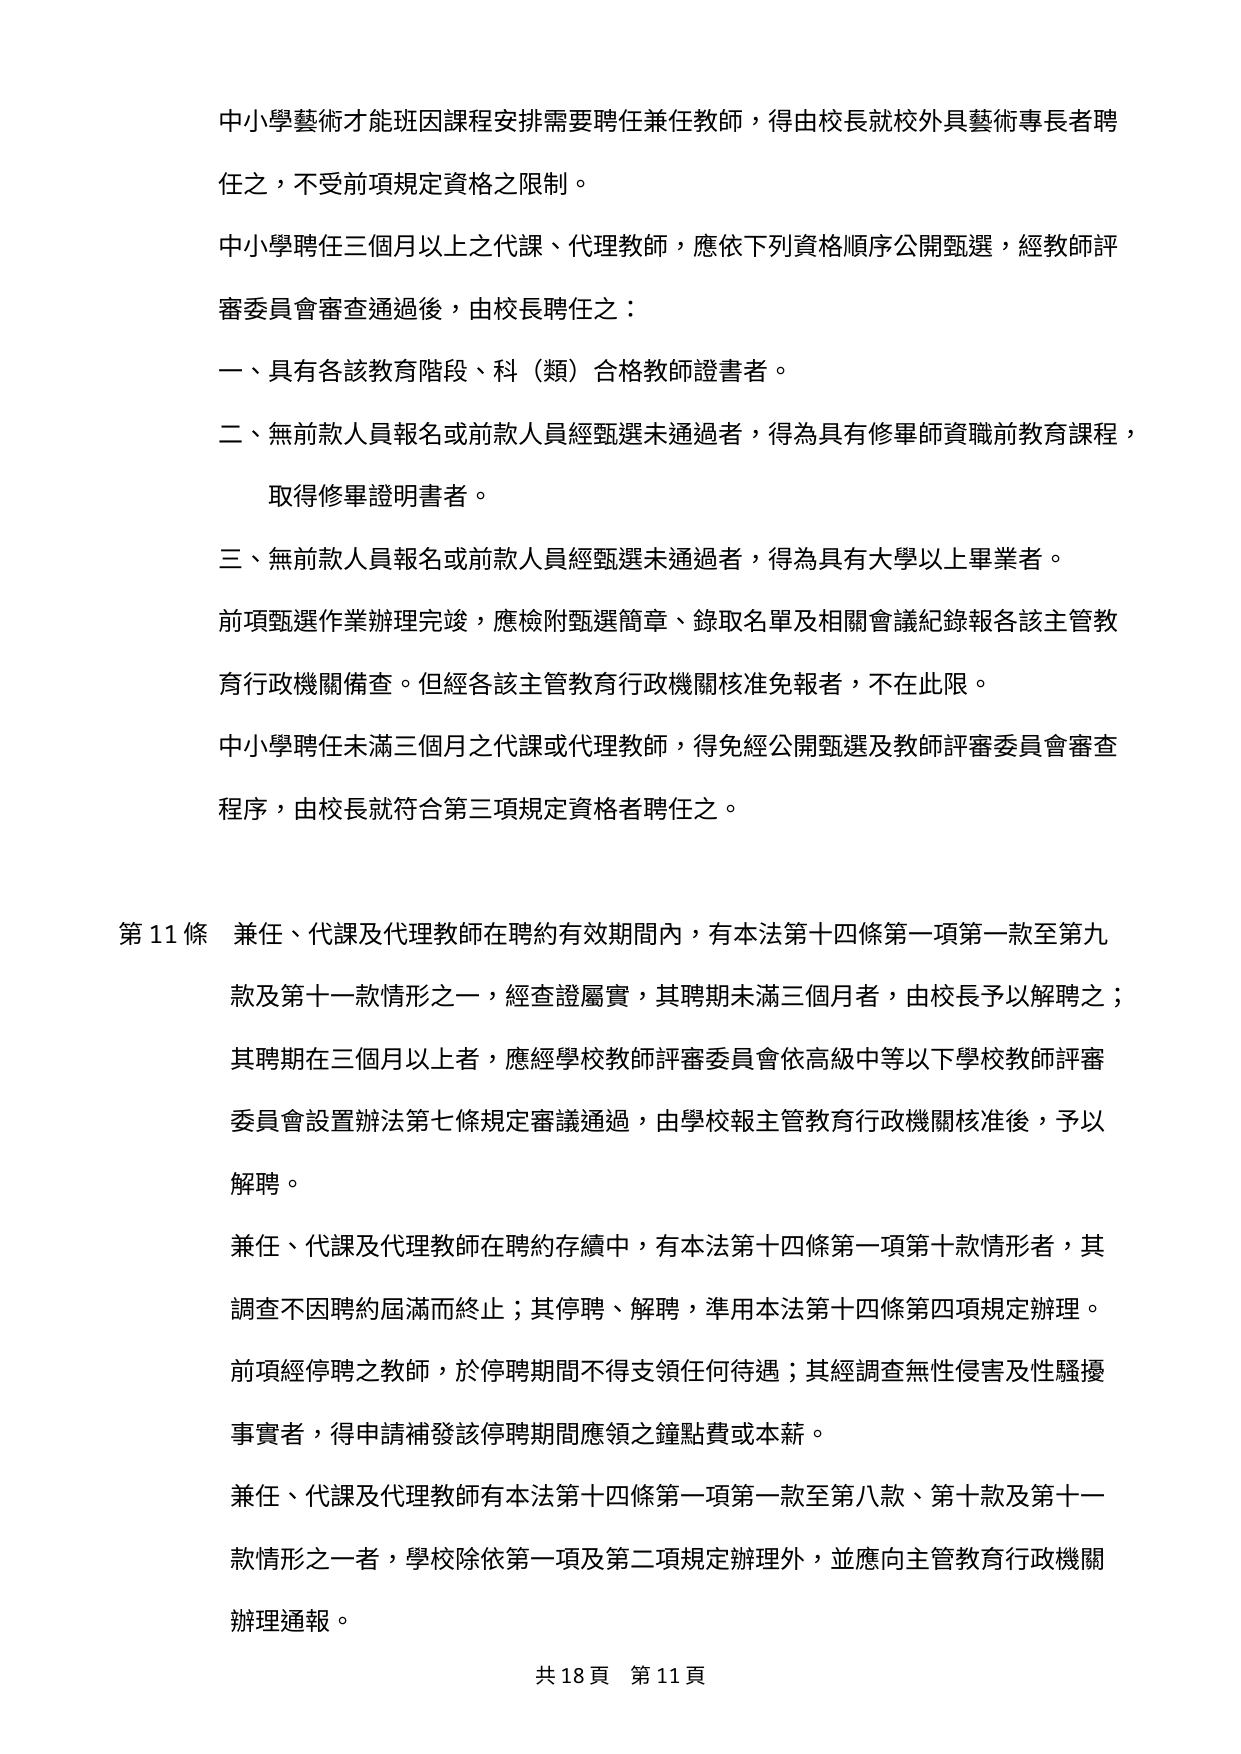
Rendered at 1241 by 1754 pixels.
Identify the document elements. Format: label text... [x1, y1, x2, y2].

text 二、無前款人員報名或前款人員經甄選未通過者，得為具有修畢師資職前教育課程，取得修畢證明書者。 [218, 391, 1122, 516]
text 前項甄選作業辦理完竣，應檢附甄選簡章、錄取名單及相關會議紀錄報各該主管教育行政機關備查。但經各該主管教育行政機關核准免報者，不在此限。 [218, 578, 1122, 703]
text 一、具有各該教育階段、科（類）合格教師證書者。 [118, 328, 1122, 391]
text 兼任、代課及代理教師有本法第十四條第一項第一款至第八款、第十款及第十一款情形之一者，學校除依第一項及第二項規定辦理外，並應向主管教育行政機關辦理通報。 [231, 1453, 1122, 1641]
text 前項經停聘之教師，於停聘期間不得支領任何待遇；其經調查無性侵害及性騷擾事實者，得申請補發該停聘期間應領之鐘點費或本薪。 [231, 1328, 1122, 1453]
text 三、無前款人員報名或前款人員經甄選未通過者，得為具有大學以上畢業者。 [118, 516, 1122, 578]
text 中小學聘任未滿三個月之代課或代理教師，得免經公開甄選及教師評審委員會審查程序，由校長就符合第三項規定資格者聘任之。 [218, 703, 1122, 828]
text 兼任、代課及代理教師在聘約存續中，有本法第十四條第一項第十款情形者，其調查不因聘約屆滿而終止；其停聘、解聘，準用本法第十四條第四項規定辦理。 [231, 1203, 1122, 1328]
text 第11條 兼任、代課及代理教師在聘約有效期間內，有本法第十四條第一項第一款至第九款及第十一款情形之一，經查證屬實，其聘期未滿三個月者，由校長予以解聘之；其聘期在三個月以上者，應經學校教師評審委員會依高級中等以下學校教師評審委員會設置辦法第七條規定審議通過，由學校報主管教育行政機關核准後，予以解聘。 [118, 891, 1122, 1203]
text 中小學聘任三個月以上之代課、代理教師，應依下列資格順序公開甄選，經教師評審委員會審查通過後，由校長聘任之： [218, 203, 1122, 328]
text 中小學藝術才能班因課程安排需要聘任兼任教師，得由校長就校外具藝術專長者聘任之，不受前項規定資格之限制。 [218, 78, 1122, 203]
